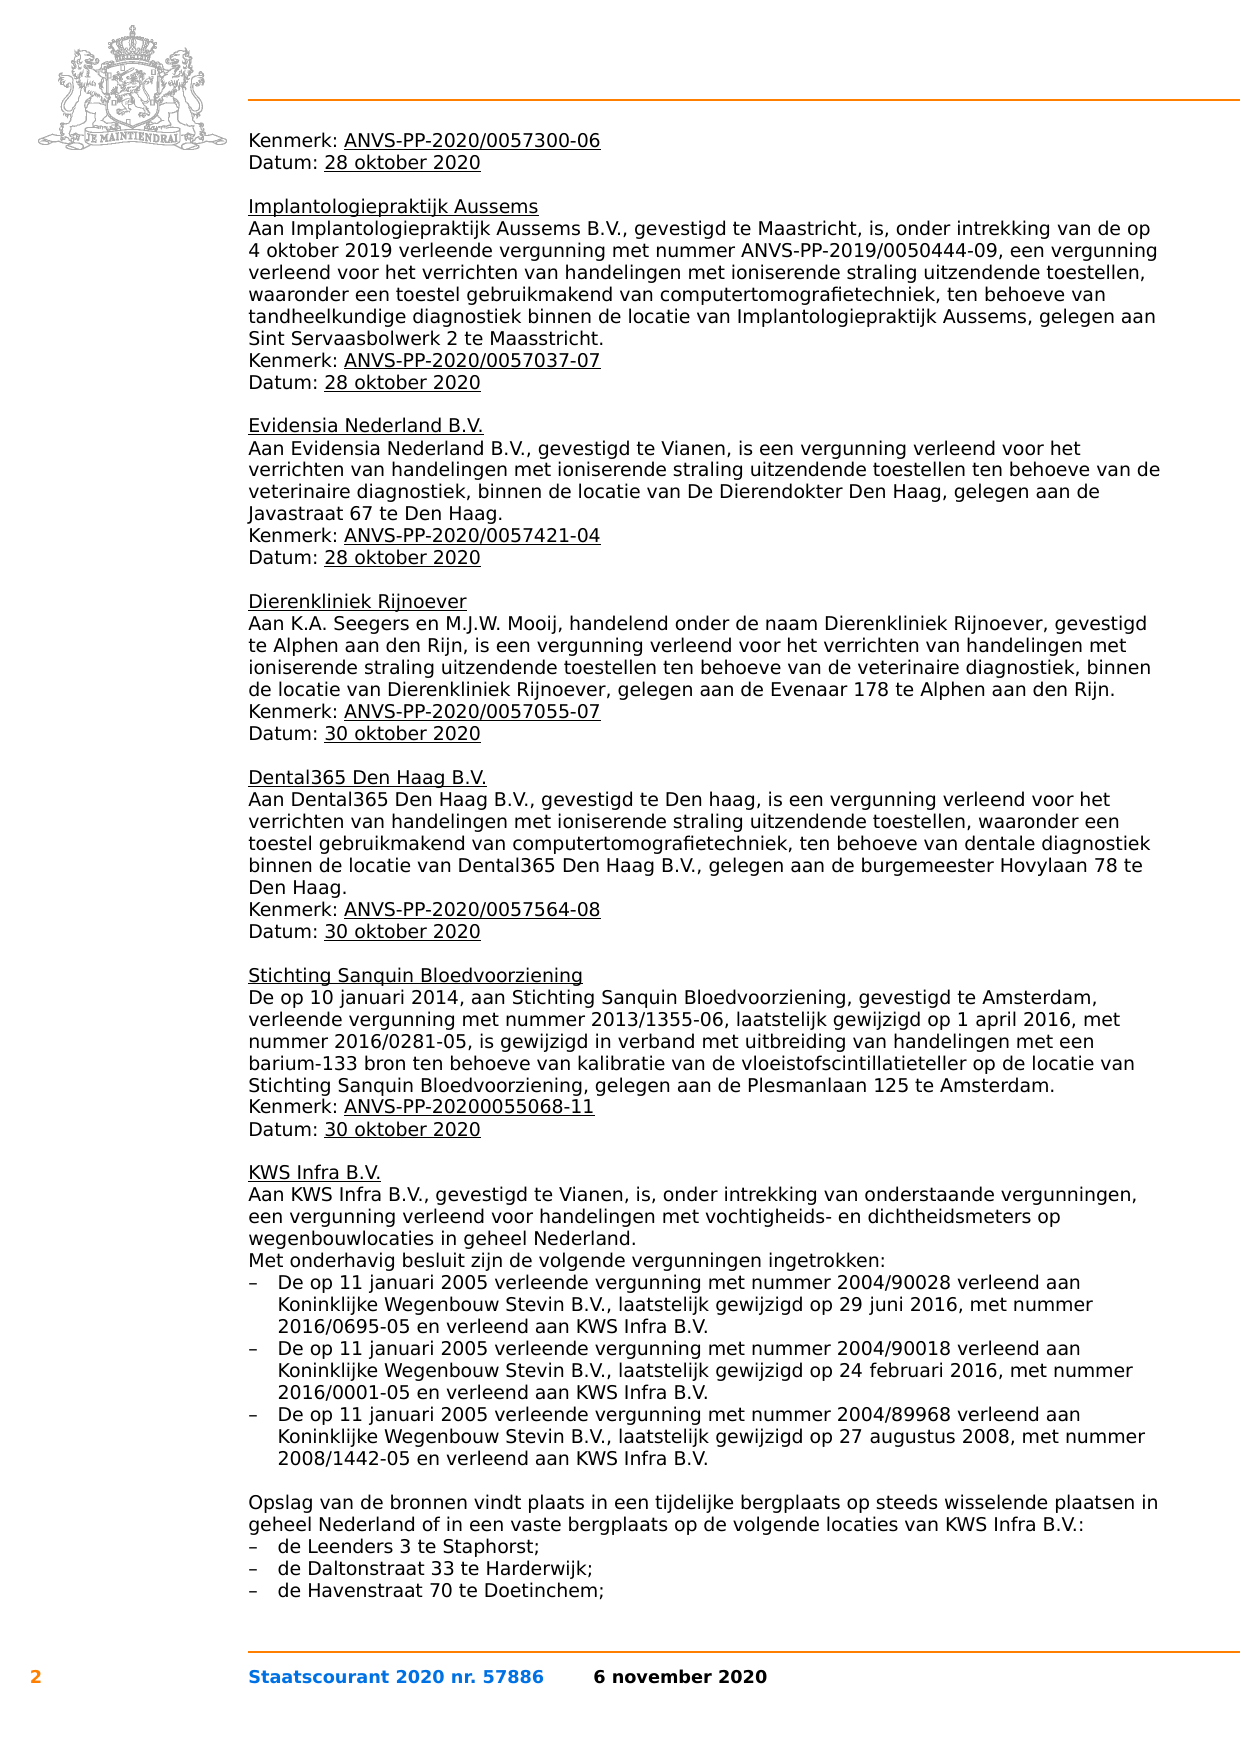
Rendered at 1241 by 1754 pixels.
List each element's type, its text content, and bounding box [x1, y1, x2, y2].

text Datum: 28 oktober 2020 [248, 372, 1163, 393]
text Aan Implantologiepraktijk Aussems B.V., gevestigd te Maastricht, is, onder intrekking van de op [248, 218, 1163, 240]
text Aan KWS Infra B.V., gevestigd te Vianen, is, onder intrekking van onderstaande vergunningen, een vergunning verleend voor handelingen met vochtigheids- en dichtheidsmeters op wegenbouwlocaties in geheel Nederland. [248, 1184, 1163, 1250]
text Stichting Sanquin Bloedvoorziening [248, 964, 1163, 987]
text Kenmerk: ANVS-PP-2020/0057421-04 [248, 525, 1163, 547]
text Datum: 30 oktober 2020 [248, 1118, 1163, 1140]
text Dierenkliniek Rijnoever [248, 591, 1163, 613]
text De op 10 januari 2014, aan Stichting Sanquin Bloedvoorziening, gevestigd te Amsterdam, verleende vergunning met nummer 2013/1355-06, laatstelijk gewijzigd op 1 april 2016, met nummer 2016/0281-05, is gewijzigd in verband met uitbreiding van handelingen met een [248, 987, 1163, 1052]
picture [38, 25, 227, 150]
text – De op 11 januari 2005 verleende vergunning met nummer 2004/90028 verleend aan Koninklijke Wegenbouw Stevin B.V., laatstelijk gewijzigd op 29 juni 2016, met nummer 2016/0695-05 en verleend aan KWS Infra B.V. [248, 1272, 1163, 1338]
text Datum: 28 oktober 2020 [248, 152, 1163, 174]
text – de Leenders 3 te Staphorst; [248, 1536, 1163, 1558]
text Aan K.A. Seegers en M.J.W. Mooij, handelend onder de naam Dierenkliniek Rijnoever, gevestigd te Alphen aan den Rijn, is een vergunning verleend voor het verrichten van handelingen met ioniserende straling uitzendende toestellen ten behoeve van de veterinaire diagnostiek, binnen de locatie van Dierenkliniek Rijnoever, gelegen aan de Evenaar 178 te Alphen aan den Rijn. [248, 613, 1163, 701]
text – de Daltonstraat 33 te Harderwijk; [248, 1558, 1163, 1580]
text Kenmerk: ANVS-PP-2020/0057055-07 [248, 701, 1163, 723]
text Datum: 30 oktober 2020 [248, 723, 1163, 745]
text KWS Infra B.V. [248, 1162, 1163, 1184]
text Datum: 30 oktober 2020 [248, 921, 1163, 943]
text – de Havenstraat 70 te Doetinchem; [248, 1580, 1163, 1602]
text Dental365 Den Haag B.V. [248, 767, 1163, 789]
text Kenmerk: ANVS-PP-2020/0057037-07 [248, 349, 1163, 372]
text 4 oktober 2019 verleende vergunning met nummer ANVS-PP-2019/0050444-09, een vergunning verleend voor het verrichten van handelingen met ioniserende straling uitzendende toestellen, waaronder een toestel gebruikmakend van computertomografietechniek, ten behoeve van tandheelkundige diagnostiek binnen de locatie van Implantologiepraktijk Aussems, gelegen aan Sint Servaasbolwerk 2 te Maasstricht. [248, 240, 1163, 349]
text Kenmerk: ANVS-PP-2020/0057564-08 [248, 899, 1163, 921]
text Datum: 28 oktober 2020 [248, 547, 1163, 569]
text barium-133 bron ten behoeve van kalibratie van de vloeistofscintillatieteller op de locatie van Stichting Sanquin Bloedvoorziening, gelegen aan de Plesmanlaan 125 te Amsterdam. [248, 1052, 1163, 1096]
text – De op 11 januari 2005 verleende vergunning met nummer 2004/90018 verleend aan Koninklijke Wegenbouw Stevin B.V., laatstelijk gewijzigd op 24 februari 2016, met nummer 2016/0001-05 en verleend aan KWS Infra B.V. [248, 1338, 1163, 1404]
text Opslag van de bronnen vindt plaats in een tijdelijke bergplaats op steeds wisselende plaatsen in geheel Nederland of in een vaste bergplaats op de volgende locaties van KWS Infra B.V.: [248, 1492, 1163, 1536]
text Met onderhavig besluit zijn de volgende vergunningen ingetrokken: [248, 1250, 1163, 1272]
text Kenmerk: ANVS-PP-20200055068-11 [248, 1096, 1163, 1118]
text Aan Dental365 Den Haag B.V., gevestigd te Den haag, is een vergunning verleend voor het verrichten van handelingen met ioniserende straling uitzendende toestellen, waaronder een toestel gebruikmakend van computertomografietechniek, ten behoeve van dentale diagnostiek binnen de locatie van Dental365 Den Haag B.V., gelegen aan de burgemeester Hovylaan 78 te Den Haag. [248, 789, 1163, 899]
text Evidensia Nederland B.V. [248, 415, 1163, 437]
text Kenmerk: ANVS-PP-2020/0057300-06 [248, 130, 1163, 152]
text – De op 11 januari 2005 verleende vergunning met nummer 2004/89968 verleend aan Koninklijke Wegenbouw Stevin B.V., laatstelijk gewijzigd op 27 augustus 2008, met nummer 2008/1442-05 en verleend aan KWS Infra B.V. [248, 1404, 1163, 1470]
text Aan Evidensia Nederland B.V., gevestigd te Vianen, is een vergunning verleend voor het verrichten van handelingen met ioniserende straling uitzendende toestellen ten behoeve van de veterinaire diagnostiek, binnen de locatie van De Dierendokter Den Haag, gelegen aan de Javastraat 67 te Den Haag. [248, 437, 1163, 525]
text Implantologiepraktijk Aussems [248, 196, 1163, 218]
